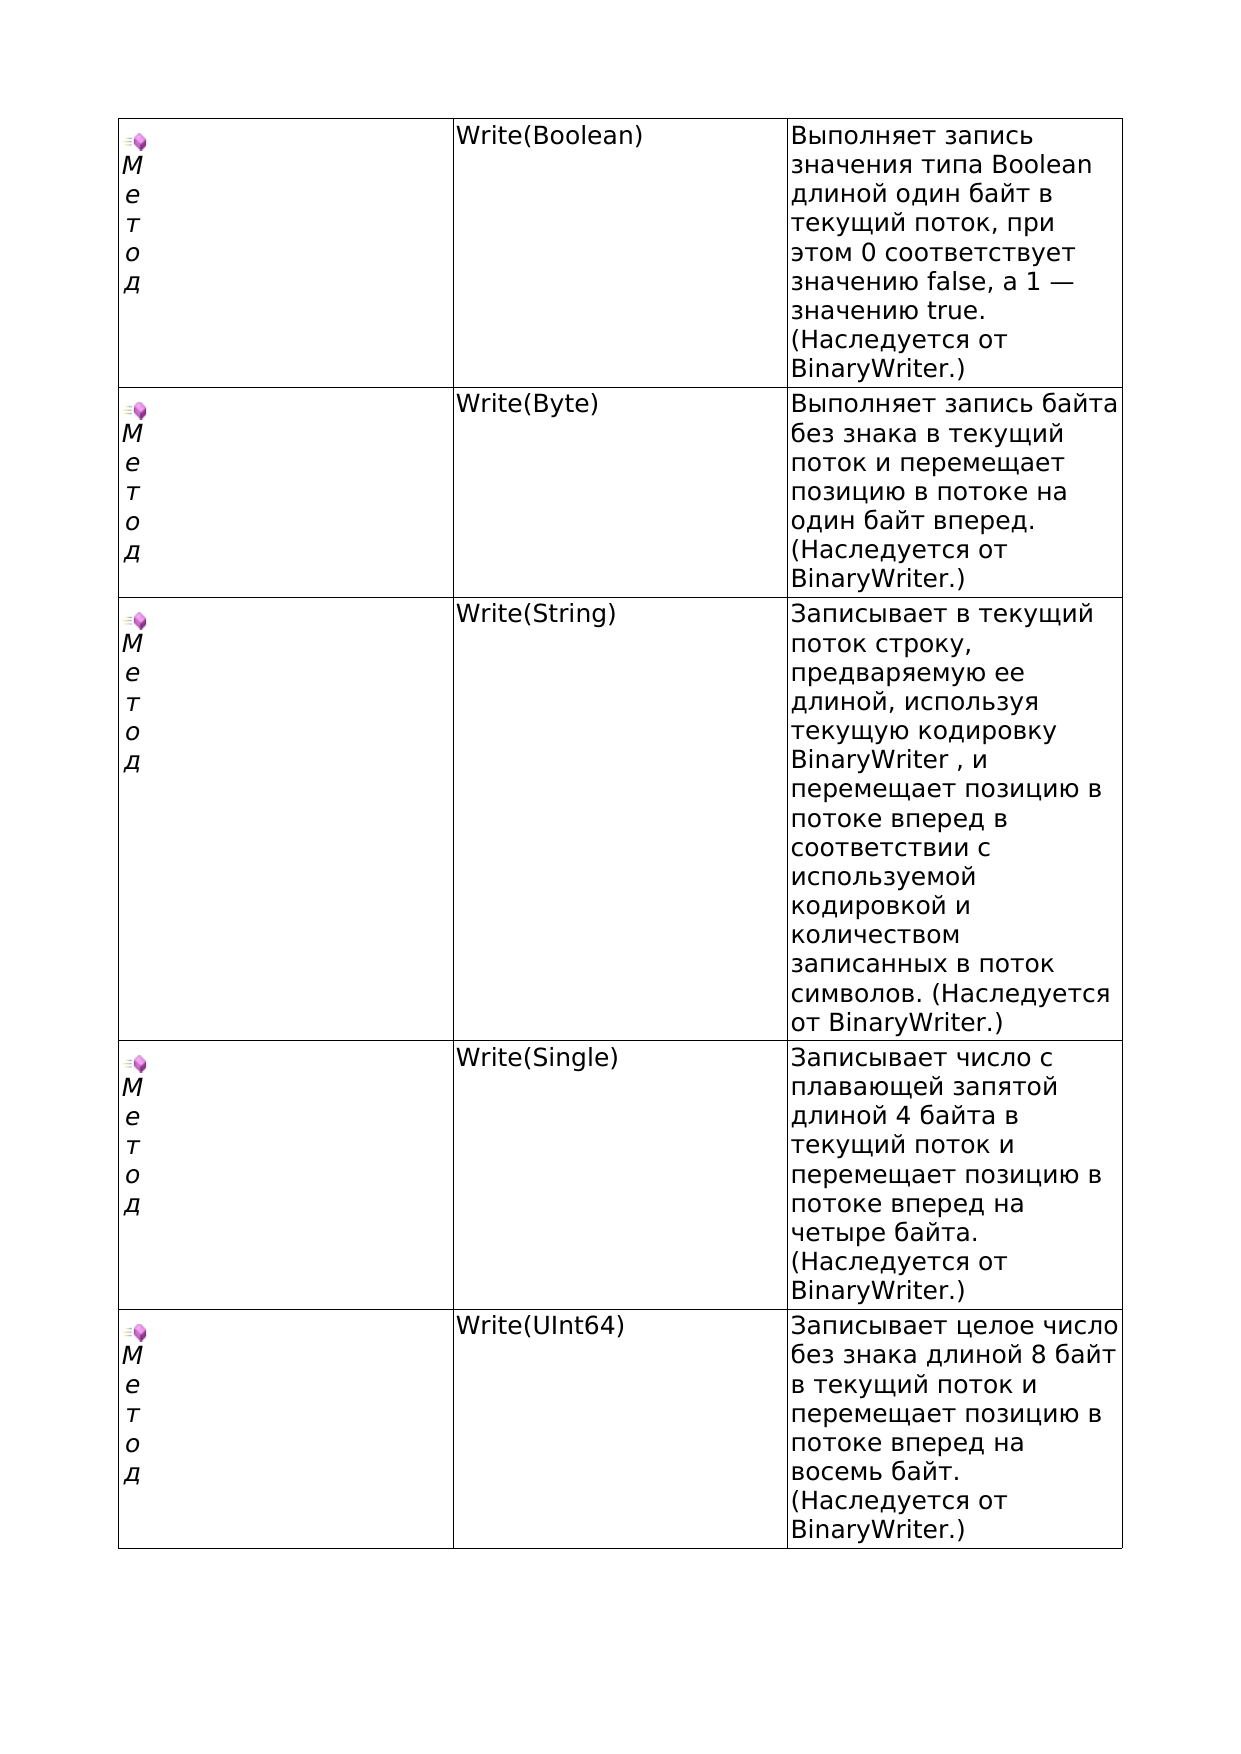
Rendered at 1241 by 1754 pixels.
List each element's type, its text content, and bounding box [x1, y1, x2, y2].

table_cell Write(String) [454, 598, 787, 1040]
picture [121, 1324, 147, 1342]
table_cell Write(Boolean) [454, 119, 787, 387]
picture [121, 612, 147, 630]
table_cell [119, 598, 453, 1040]
table_cell Записывает число с плавающей запятой длиной 4 байта в текущий поток и перемещает позицию в потоке вперед на четыре байта. (Наследуется от BinaryWriter.) [788, 1041, 1122, 1308]
table_cell Записывает целое число без знака длиной 8 байт в текущий поток и перемещает позицию в потоке вперед на восемь байт. (Наследуется от BinaryWriter.) [788, 1310, 1122, 1548]
table_cell [119, 1041, 453, 1308]
table_cell Записывает в текущий поток строку, предваряемую ее длиной, используя текущую кодировку BinaryWriter , и перемещает позицию в потоке вперед в соответствии с используемой кодировкой и количеством записанных в поток символов. (Наследуется от BinaryWriter.) [788, 598, 1122, 1040]
picture [121, 133, 147, 151]
table_cell Выполняет запись значения типа Boolean длиной один байт в текущий поток, при этом 0 соответствует значению false, а 1 — значению true. (Наследуется от BinaryWriter.) [788, 119, 1122, 387]
table_cell Write(Byte) [454, 388, 787, 597]
table_cell [119, 1310, 453, 1548]
picture [121, 1055, 147, 1073]
table_cell [119, 388, 453, 597]
picture [121, 402, 147, 420]
table_cell Выполняет запись байта без знака в текущий поток и перемещает позицию в потоке на один байт вперед. (Наследуется от BinaryWriter.) [788, 388, 1122, 597]
table_cell Write(UInt64) [454, 1310, 787, 1548]
table_cell [119, 119, 453, 387]
table_cell Write(Single) [454, 1041, 787, 1308]
